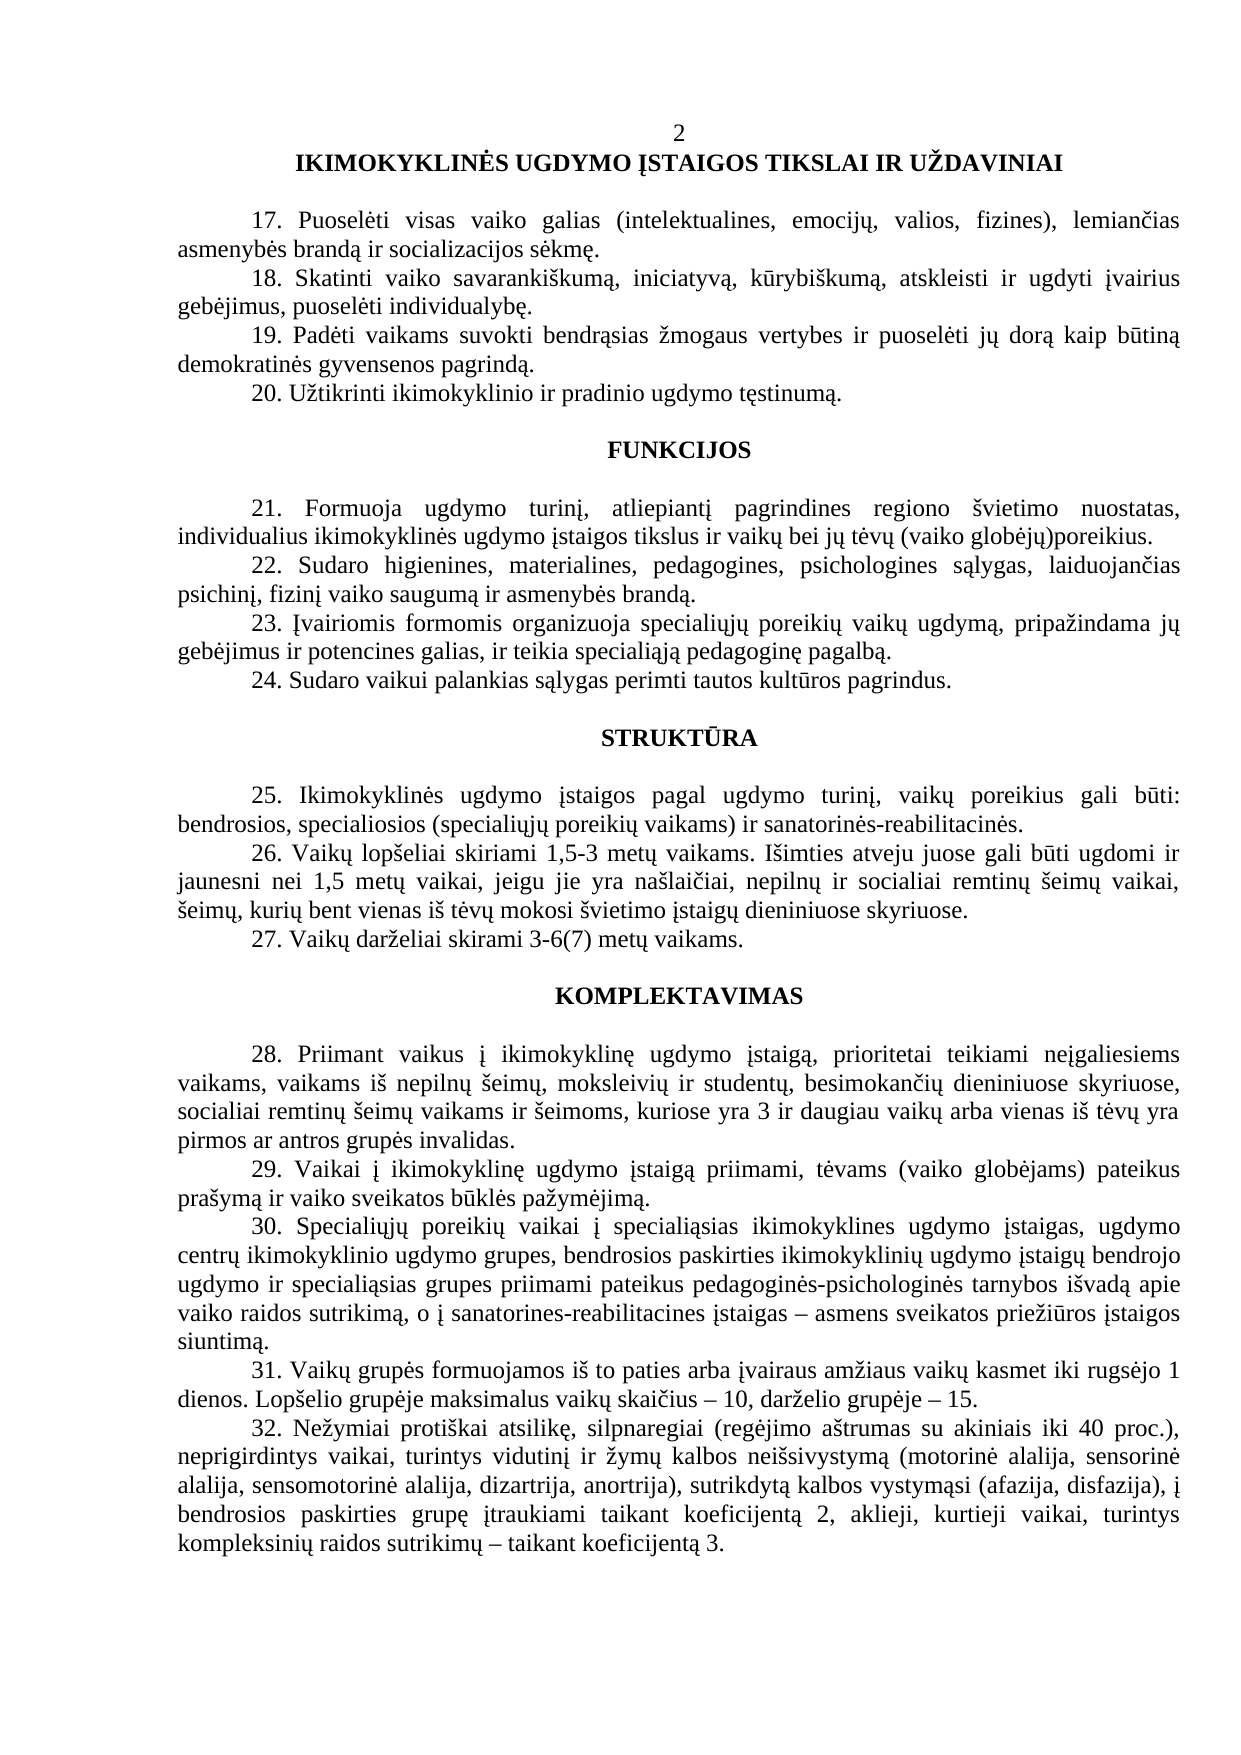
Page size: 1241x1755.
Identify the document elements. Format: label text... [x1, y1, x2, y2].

text 27. Vaikų darželiai skirami 3-6(7) metų vaikams. [177, 924, 1181, 953]
text 24. Sudaro vaikui palankias sąlygas perimti tautos kultūros pagrindus. [177, 665, 1181, 694]
text 28. Priimant vaikus į ikimokyklinę ugdymo įstaigą, prioritetai teikiami neįgaliesiems vaikams, vaikams iš nepilnų šeimų, moksleivių ir studentų, besimokančių dieniniuose skyriuose, socialiai remtinų šeimų vaikams ir šeimoms, kuriose yra 3 ir daugiau vaikų arba vienas iš tėvų yra pirmos ar antros grupės invalidas. [177, 1039, 1181, 1154]
text Struktūra [177, 723, 1181, 751]
text 17. Puoselėti visas vaiko galias (intelektualines, emocijų, valios, fizines), lemiančias asmenybės brandą ir socializacijos sėkmę. [177, 205, 1181, 263]
text Komplektavimas [177, 981, 1181, 1010]
text 32. Nežymiai protiškai atsilikę, silpnaregiai (regėjimo aštrumas su akiniais iki 40 proc.), neprigirdintys vaikai, turintys vidutinį ir žymų kalbos neišsivystymą (motorinė alalija, sensorinė alalija, sensomotorinė alalija, dizartrija, anortrija), sutrikdytą kalbos vystymąsi (afazija, disfazija), į bendrosios paskirties grupę įtraukiami taikant koeficijentą 2, aklieji, kurtieji vaikai, turintys kompleksinių raidos sutrikimų – taikant koeficijentą 3. [177, 1413, 1181, 1556]
text 25. Ikimokyklinės ugdymo įstaigos pagal ugdymo turinį, vaikų poreikius gali būti: bendrosios, specialiosios (specialiųjų poreikių vaikams) ir sanatorinės-reabilitacinės. [177, 780, 1181, 838]
text 18. Skatinti vaiko savarankiškumą, iniciatyvą, kūrybiškumą, atskleisti ir ugdyti įvairius gebėjimus, puoselėti individualybę. [177, 263, 1181, 320]
text Funkcijos [177, 435, 1181, 464]
text 21. Formuoja ugdymo turinį, atliepiantį pagrindines regiono švietimo nuostatas, individualius ikimokyklinės ugdymo įstaigos tikslus ir vaikų bei jų tėvų (vaiko globėjų)poreikius. [177, 493, 1181, 550]
text 23. Įvairiomis formomis organizuoja specialiųjų poreikių vaikų ugdymą, pripažindama jų gebėjimus ir potencines galias, ir teikia specialiąją pedagoginę pagalbą. [177, 608, 1181, 665]
text 19. Padėti vaikams suvokti bendrąsias žmogaus vertybes ir puoselėti jų dorą kaip būtiną demokratinės gyvensenos pagrindą. [177, 320, 1181, 378]
text 29. Vaikai į ikimokyklinę ugdymo įstaigą priimami, tėvams (vaiko globėjams) pateikus prašymą ir vaiko sveikatos būklės pažymėjimą. [177, 1154, 1181, 1211]
text 31. Vaikų grupės formuojamos iš to paties arba įvairaus amžiaus vaikų kasmet iki rugsėjo 1 dienos. Lopšelio grupėje maksimalus vaikų skaičius – 10, darželio grupėje – 15. [177, 1355, 1181, 1413]
text Ikimokyklinės ugdymo įstaigos tikslai ir uždaviniai [177, 148, 1181, 176]
text 30. Specialiųjų poreikių vaikai į specialiąsias ikimokyklines ugdymo įstaigas, ugdymo centrų ikimokyklinio ugdymo grupes, bendrosios paskirties ikimokyklinių ugdymo įstaigų bendrojo ugdymo ir specialiąsias grupes priimami pateikus pedagoginės-psichologinės tarnybos išvadą apie vaiko raidos sutrikimą, o į sanatorines-reabilitacines įstaigas – asmens sveikatos priežiūros įstaigos siuntimą. [177, 1211, 1181, 1355]
text 20. Užtikrinti ikimokyklinio ir pradinio ugdymo tęstinumą. [177, 378, 1181, 406]
text 22. Sudaro higienines, materialines, pedagogines, psichologines sąlygas, laiduojančias psichinį, fizinį vaiko saugumą ir asmenybės brandą. [177, 550, 1181, 608]
text 26. Vaikų lopšeliai skiriami 1,5-3 metų vaikams. Išimties atveju juose gali būti ugdomi ir jaunesni nei 1,5 metų vaikai, jeigu jie yra našlaičiai, nepilnų ir socialiai remtinų šeimų vaikai, šeimų, kurių bent vienas iš tėvų mokosi švietimo įstaigų dieniniuose skyriuose. [177, 838, 1181, 924]
